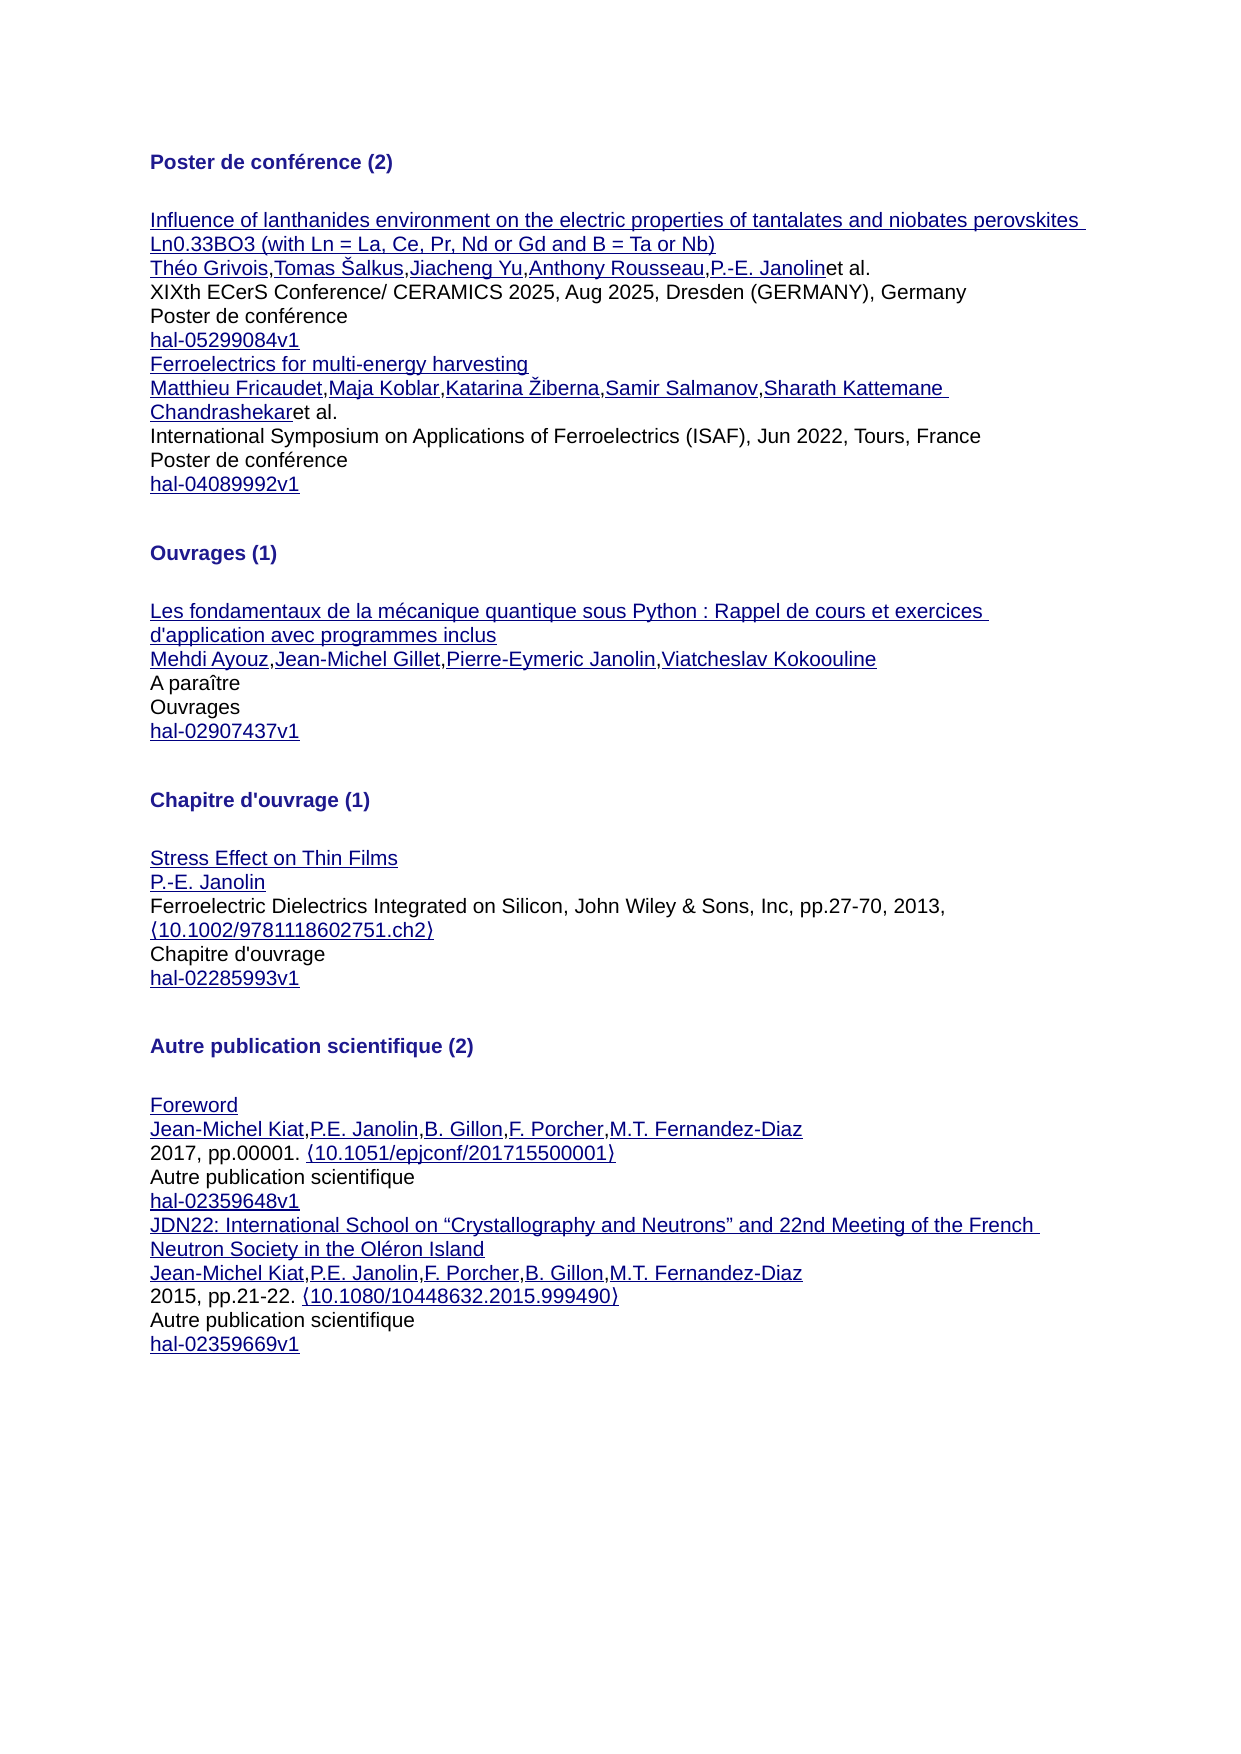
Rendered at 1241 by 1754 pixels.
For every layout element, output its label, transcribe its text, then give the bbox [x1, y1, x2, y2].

subtitle Poster de conférence (2) [150, 150, 1090, 174]
table_header Stress Effect on Thin Films P.-E. Janolin Ferroelectric Dielectrics Integrated on Silicon, John Wiley & Sons, Inc, pp.27-70, 2013, ⟨10.1002/9781118602751.ch2⟩ Chapitre d'ouvrage hal-02285993v1 [150, 846, 1090, 989]
table_header Les fondamentaux de la mécanique quantique sous Python : Rappel de cours et exercices d'application avec programmes inclus Mehdi Ayouz,Jean-Michel Gillet,Pierre-Eymeric Janolin,Viatcheslav Kokoouline A paraître Ouvrages hal-02907437v1 [150, 599, 1090, 743]
subtitle Chapitre d'ouvrage (1) [150, 787, 1090, 811]
table_header Influence of lanthanides environment on the electric properties of tantalates and niobates perovskites Ln0.33BO3 (with Ln = La, Ce, Pr, Nd or Gd and B = Ta or Nb) Théo Grivois,Tomas Šalkus,Jiacheng Yu,Anthony Rousseau,P.-E. Janolinet al. XIXth ECerS Conference/ CERAMICS 2025, Aug 2025, Dresden (GERMANY), Germany Poster de conférence hal-05299084v1 [150, 208, 1090, 352]
subtitle Ouvrages (1) [150, 541, 1090, 564]
table_header Foreword Jean-Michel Kiat,P.E. Janolin,B. Gillon,F. Porcher,M.T. Fernandez-Diaz 2017, pp.00001. ⟨10.1051/epjconf/201715500001⟩ Autre publication scientifique hal-02359648v1 [150, 1093, 1090, 1212]
table_cell JDN22: International School on “Crystallography and Neutrons” and 22nd Meeting of the French Neutron Society in the Oléron Island Jean-Michel Kiat,P.E. Janolin,F. Porcher,B. Gillon,M.T. Fernandez-Diaz 2015, pp.21-22. ⟨10.1080/10448632.2015.999490⟩ Autre publication scientifique hal-02359669v1 [150, 1213, 1090, 1356]
subtitle Autre publication scientifique (2) [150, 1034, 1090, 1058]
table_cell Ferroelectrics for multi-energy harvesting Matthieu Fricaudet,Maja Koblar,Katarina Žiberna,Samir Salmanov,Sharath Kattemane Chandrashekaret al. International Symposium on Applications of Ferroelectrics (ISAF), Jun 2022, Tours, France Poster de conférence hal-04089992v1 [150, 352, 1090, 496]
